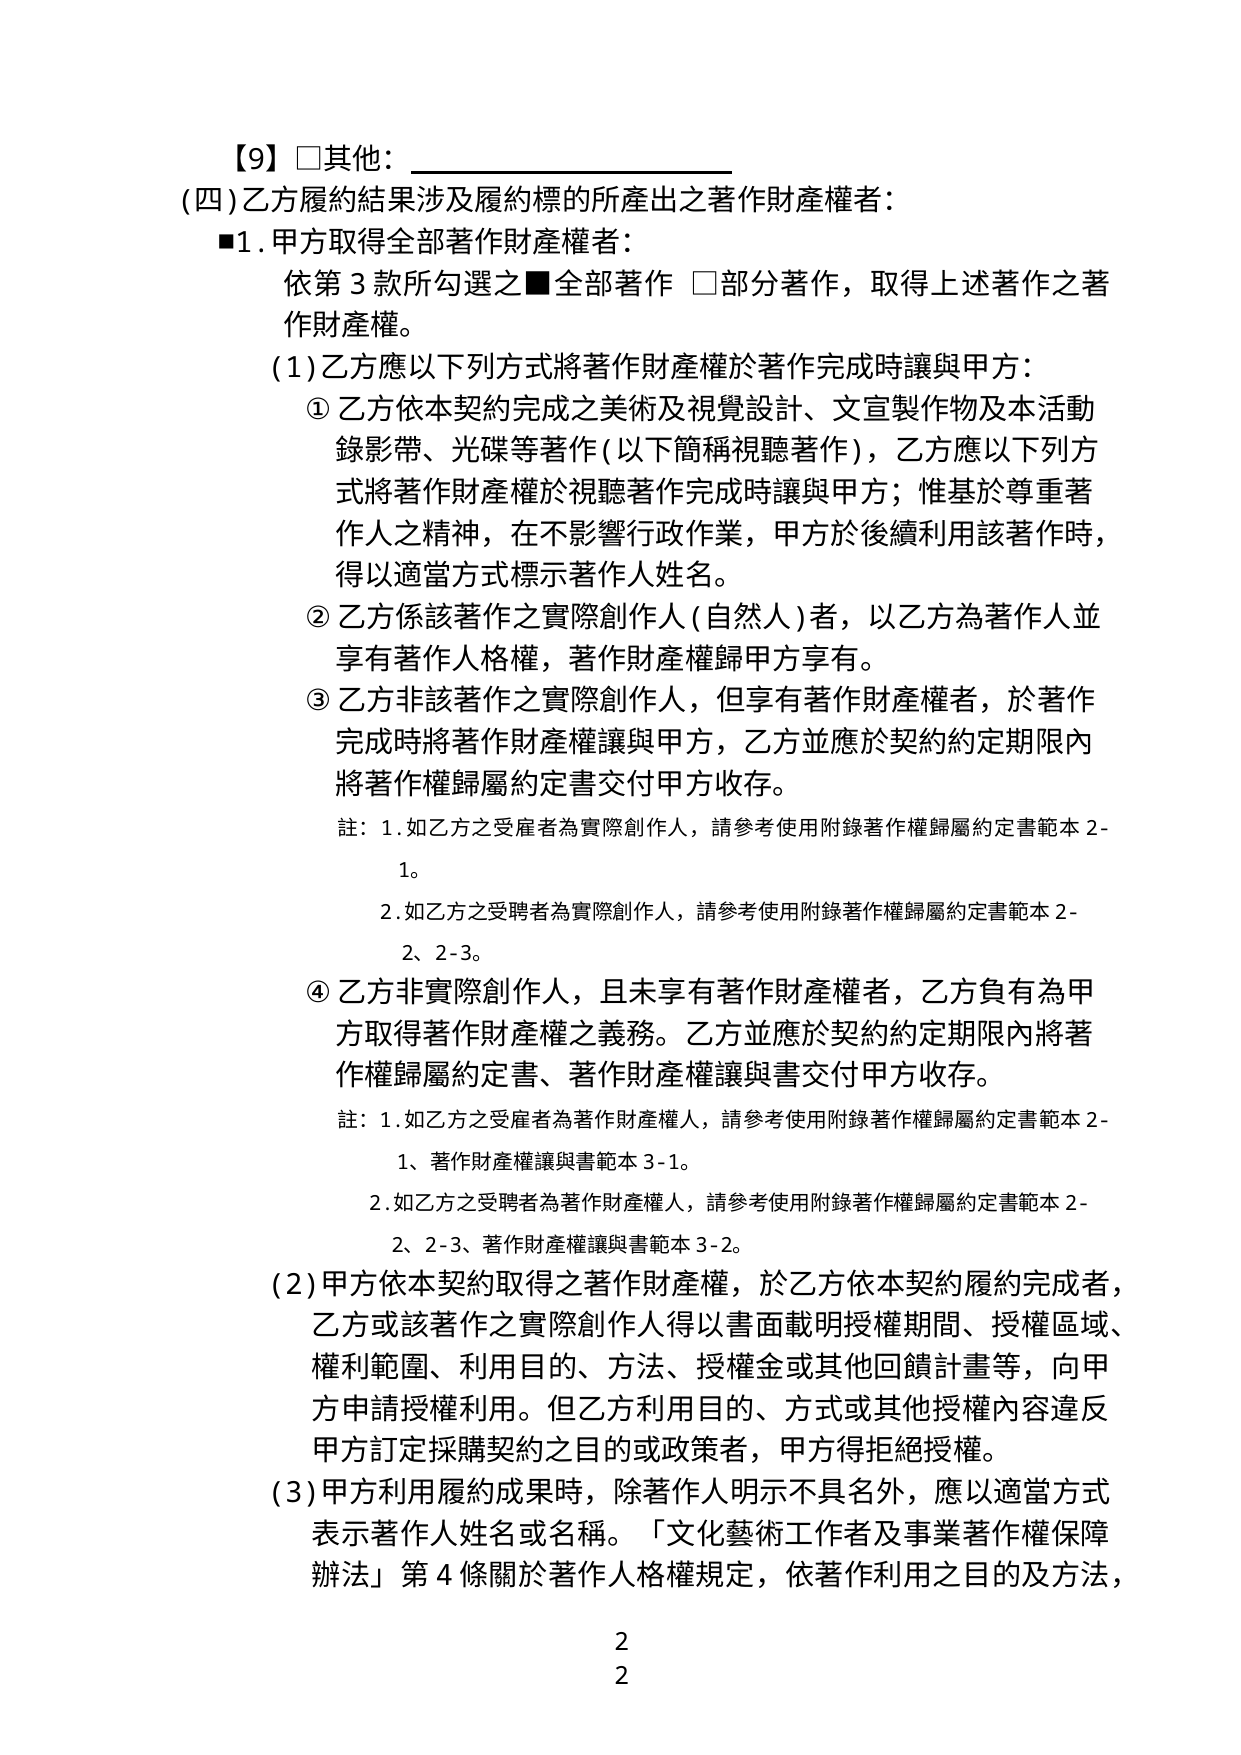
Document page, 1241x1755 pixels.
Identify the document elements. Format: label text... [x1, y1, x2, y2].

text (2)甲方依本契約取得之著作財產權，於乙方依本契約履約完成者，乙方或該著作之實際創作人得以書面載明授權期間、授權區域、權利範圍、利用目的、方法、授權金或其他回饋計畫等，向甲方申請授權利用。但乙方利用目的、方式或其他授權內容違反甲方訂定採購契約之目的或政策者，甲方得拒絕授權。 [267, 1261, 1110, 1469]
text (3)甲方利用履約成果時，除著作人明示不具名外，應以適當方式表示著作人姓名或名稱。「文化藝術工作者及事業著作權保障辦法」第4條關於著作人格權規定，依著作利用之目的及方法，於表示顯有困難，或不違反社會使用慣例者，得省略著作人之姓名或名稱。 [267, 1469, 1110, 1594]
text 2.如乙方之受聘者為著作財產權人，請參考使用附錄著作權歸屬約定書範本2-2、2-3、著作財產權讓與書範本3-2。 [369, 1177, 1110, 1261]
text ②乙方係該著作之實際創作人(自然人)者，以乙方為著作人並享有著作人格權，著作財產權歸甲方享有。 [305, 594, 1110, 677]
text 【9】□其他： [188, 136, 1110, 177]
text ④乙方非實際創作人，且未享有著作財產權者，乙方負有為甲方取得著作財產權之義務。乙方並應於契約約定期限內將著作權歸屬約定書、著作財產權讓與書交付甲方收存。 [305, 969, 1110, 1094]
text 註：1.如乙方之受雇者為實際創作人，請參考使用附錄著作權歸屬約定書範本2-1。 [337, 802, 1110, 886]
text (1)乙方應以下列方式將著作財產權於著作完成時讓與甲方： [267, 344, 1110, 386]
text 2.如乙方之受聘者為實際創作人，請參考使用附錄著作權歸屬約定書範本2-2、2-3。 [379, 886, 1110, 969]
text 註：1.如乙方之受雇者為著作財產權人，請參考使用附錄著作權歸屬約定書範本2-1、著作財產權讓與書範本3-1。 [337, 1094, 1110, 1177]
text (四)乙方履約結果涉及履約標的所產出之著作財產權者： [159, 177, 1110, 219]
text ③乙方非該著作之實際創作人，但享有著作財產權者，於著作完成時將著作財產權讓與甲方，乙方並應於契約約定期限內將著作權歸屬約定書交付甲方收存。 [305, 677, 1110, 802]
text ①乙方依本契約完成之美術及視覺設計、文宣製作物及本活動錄影帶、光碟等著作(以下簡稱視聽著作)，乙方應以下列方式將著作財產權於視聽著作完成時讓與甲方；惟基於尊重著作人之精神，在不影響行政作業，甲方於後續利用該著作時，得以適當方式標示著作人姓名。 [305, 386, 1110, 594]
text ■1.甲方取得全部著作財產權者： [217, 219, 1110, 261]
text 依第3款所勾選之■全部著作 □部分著作，取得上述著作之著作財產權。 [283, 261, 1110, 344]
